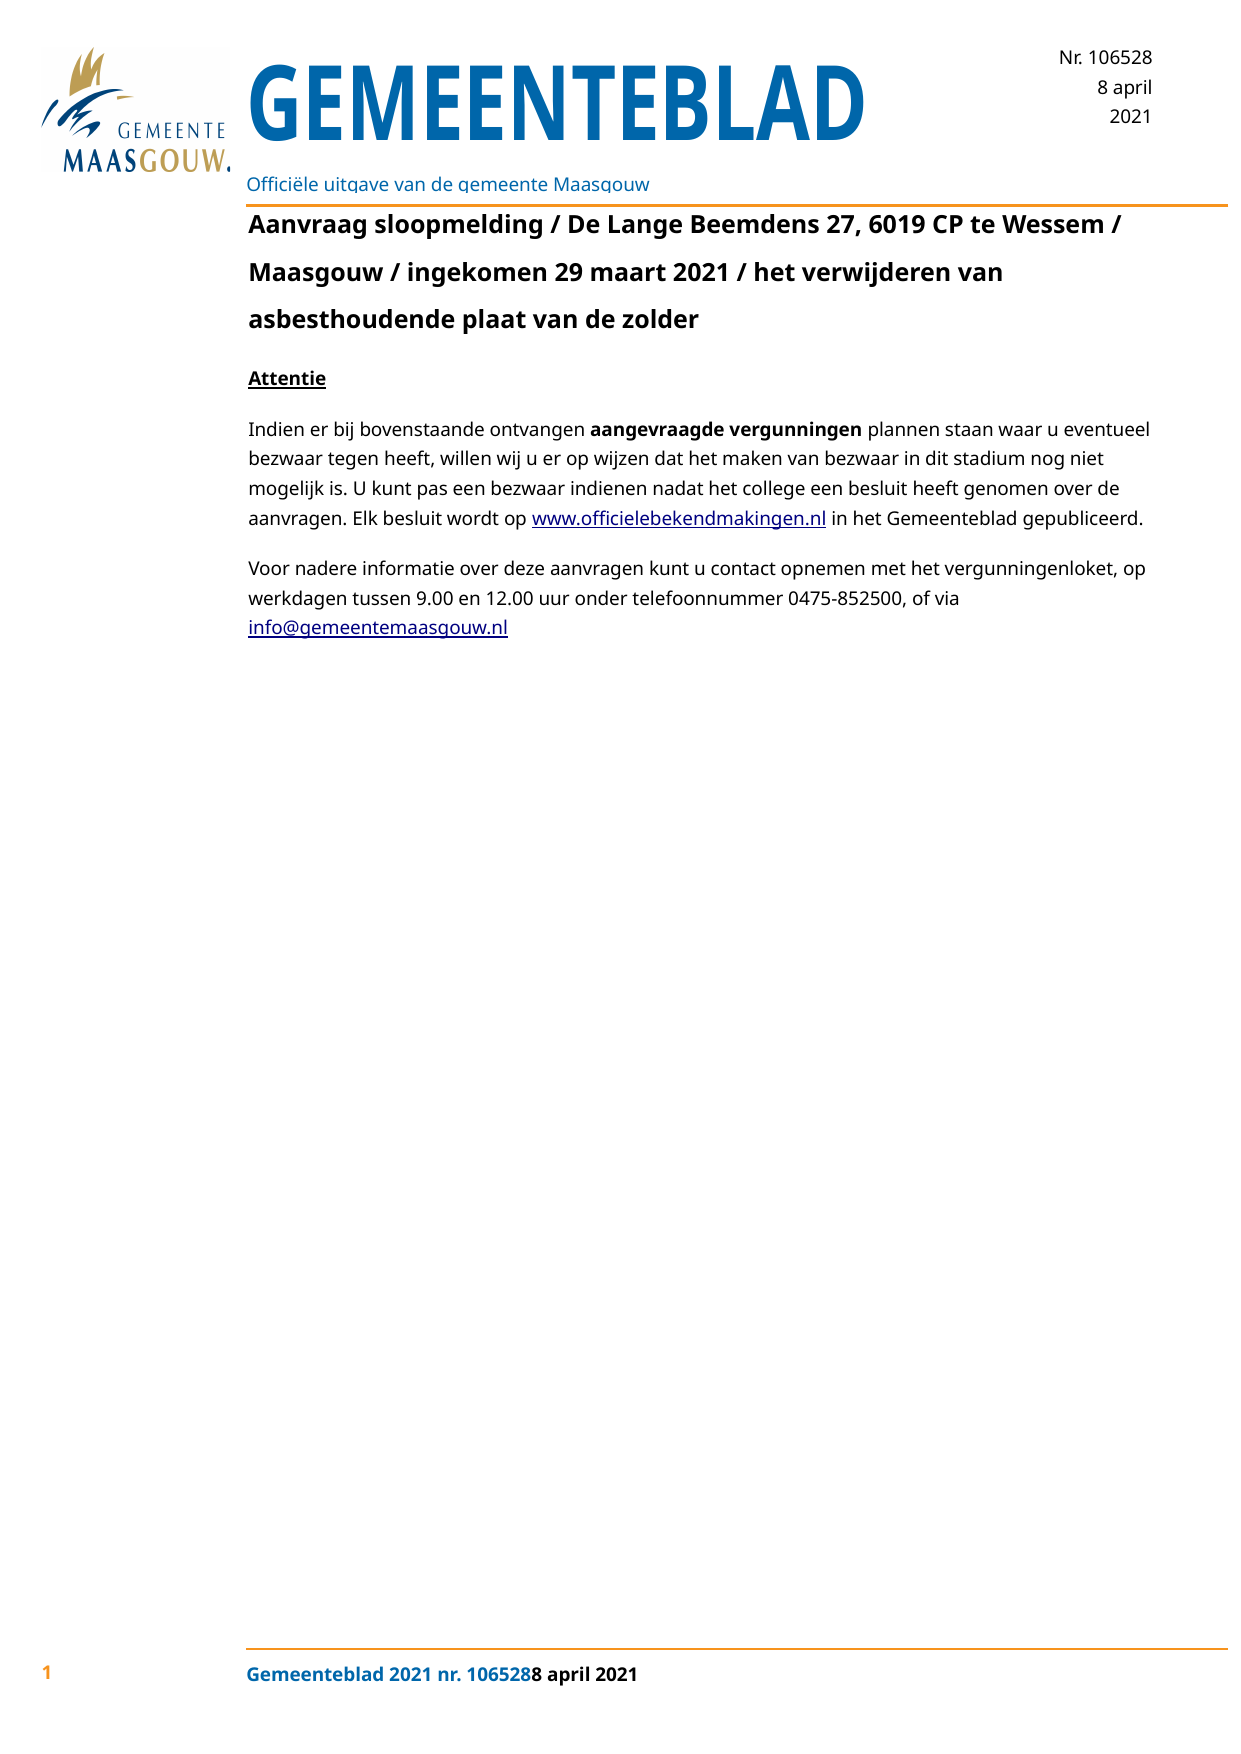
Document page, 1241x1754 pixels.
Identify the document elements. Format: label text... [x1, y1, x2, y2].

text Aanvraag sloopmelding / De Lange Beemdens 27, 6019 CP te Wessem / Maasgouw / ingekomen 29 maart 2021 / het verwijderen van asbesthoudende plaat van de zolder [248, 207, 1152, 336]
text Attentie [248, 366, 1152, 391]
picture [41, 47, 231, 172]
text Indien er bij bovenstaande ontvangen aangevraagde vergunningen plannen staan waar u eventueel bezwaar tegen heeft, willen wij u er op wijzen dat het maken van bezwaar in dit stadium nog niet mogelijk is. U kunt pas een bezwaar indienen nadat het college een besluit heeft genomen over de aanvragen. Elk besluit wordt op www.officielebekendmakingen.nl in het Gemeenteblad gepubliceerd. [248, 416, 1152, 530]
text Voor nadere informatie over deze aanvragen kunt u contact opnemen met het vergunningenloket, op werkdagen tussen 9.00 en 12.00 uur onder telefoonnummer 0475-852500, of via info@gemeentemaasgouw.nl [248, 555, 1152, 640]
